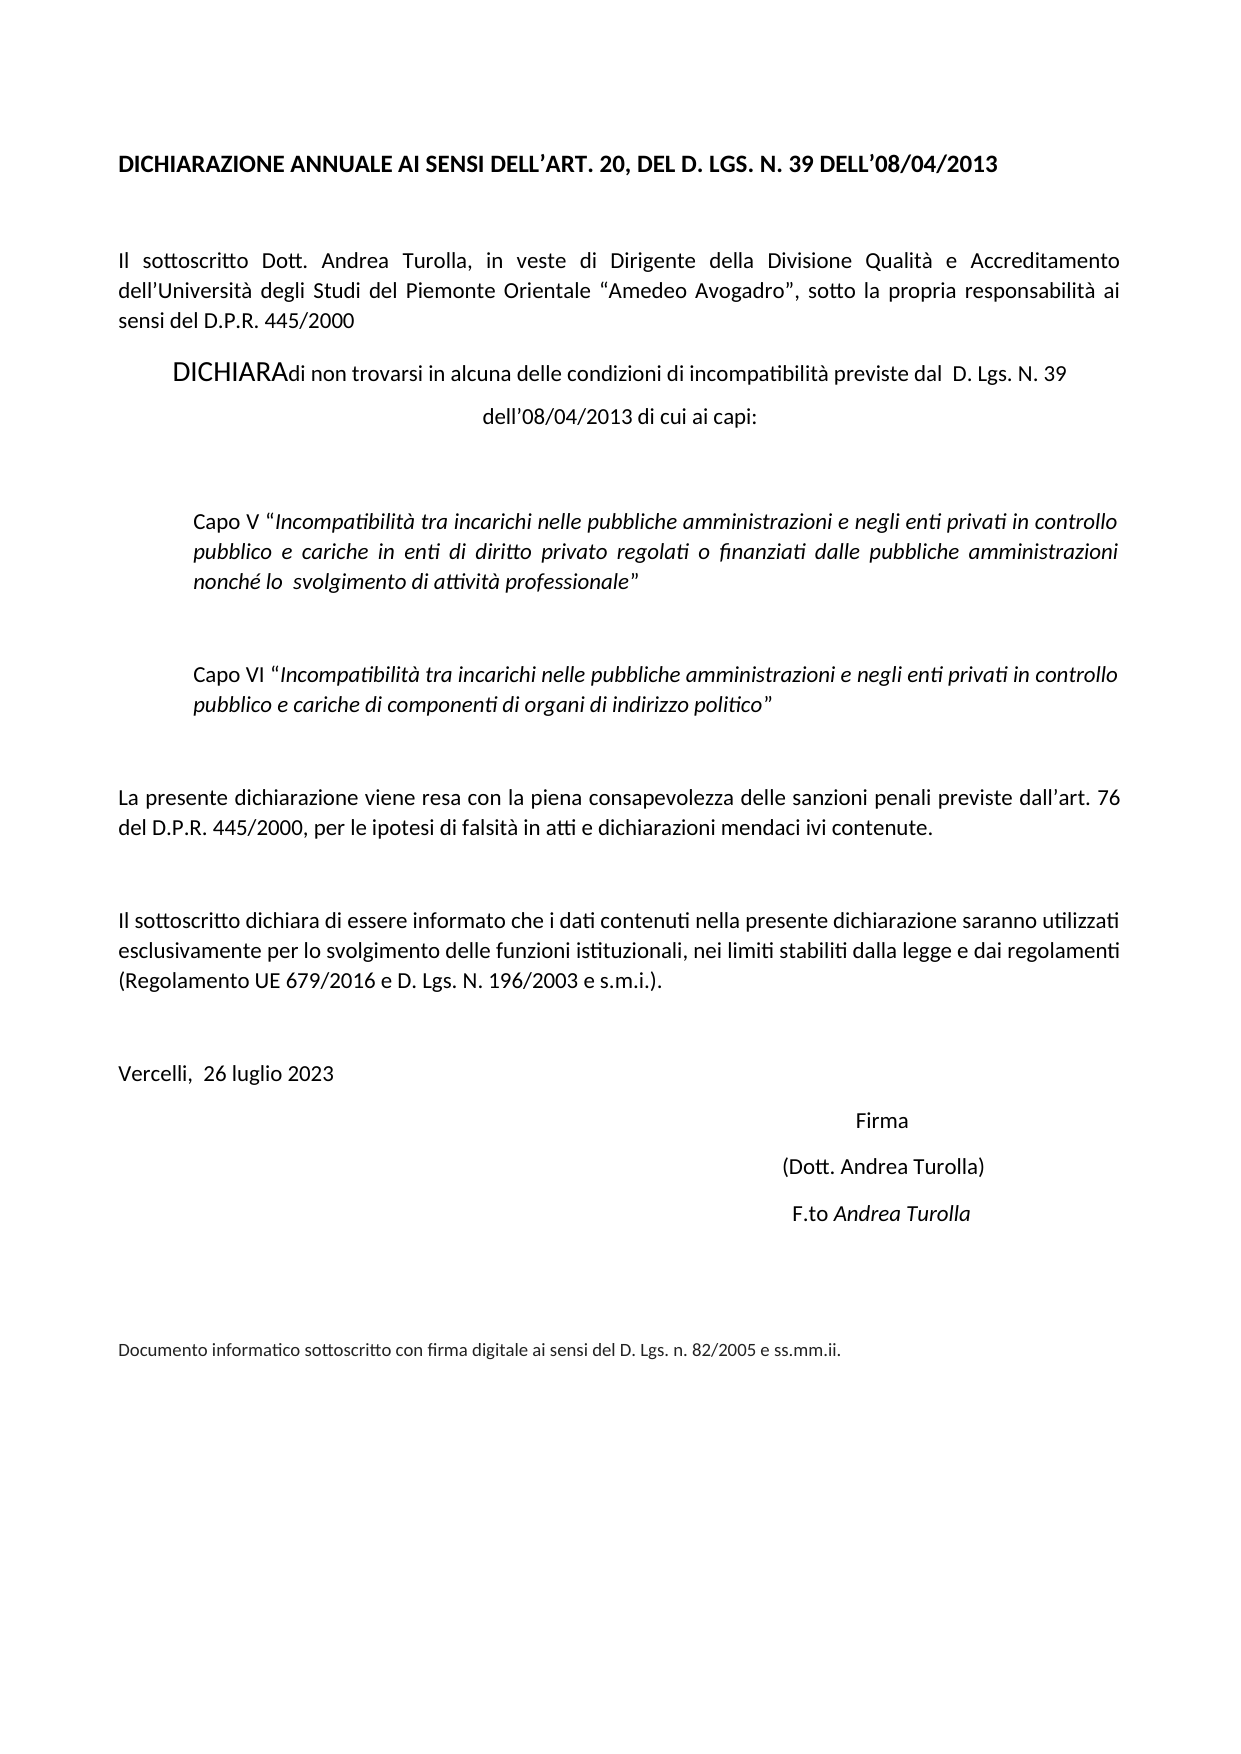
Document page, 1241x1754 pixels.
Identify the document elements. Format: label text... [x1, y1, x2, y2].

text Documento informatico sottoscritto con firma digitale ai sensi del D. Lgs. n. 82/2005 e ss.mm.ii. [118, 1339, 1122, 1362]
text DICHIARAZIONE ANNUALE AI SENSI DELL’ART. 20, DEL D. LGS. N. 39 DELL’08/04/2013 [118, 148, 1122, 178]
text DICHIARAdi non trovarsi in alcuna delle condizioni di incompatibilità previste dal D. Lgs. N. 39 dell’08/04/2013 di cui ai capi: [118, 353, 1122, 430]
text F.to Andrea Turolla [708, 1199, 1122, 1227]
text Capo V “Incompatibilità tra incarichi nelle pubbliche amministrazioni e negli enti privati in controllo pubblico e cariche in enti di diritto privato regolati o finanziati dalle pubbliche amministrazioni nonché lo svolgimento di attività professionale” [193, 507, 1122, 595]
text Vercelli, 26 luglio 2023 [118, 1059, 1122, 1087]
text La presente dichiarazione viene resa con la piena consapevolezza delle sanzioni penali previste dall’art. 76 del D.P.R. 445/2000, per le ipotesi di falsità in atti e dichiarazioni mendaci ivi contenute. [118, 783, 1122, 841]
text (Dott. Andrea Turolla) [118, 1152, 1122, 1180]
text Firma [118, 1106, 1122, 1134]
text Il sottoscritto dichiara di essere informato che i dati contenuti nella presente dichiarazione saranno utilizzati esclusivamente per lo svolgimento delle funzioni istituzionali, nei limiti stabiliti dalla legge e dai regolamenti (Regolamento UE 679/2016 e D. Lgs. N. 196/2003 e s.m.i.). [118, 906, 1122, 994]
text Capo VI “Incompatibilità tra incarichi nelle pubbliche amministrazioni e negli enti privati in controllo pubblico e cariche di componenti di organi di indirizzo politico” [193, 660, 1122, 718]
text Il sottoscritto Dott. Andrea Turolla, in veste di Dirigente della Divisione Qualità e Accreditamento dell’Università degli Studi del Piemonte Orientale “Amedeo Avogadro”, sotto la propria responsabilità ai sensi del D.P.R. 445/2000 [118, 246, 1122, 334]
